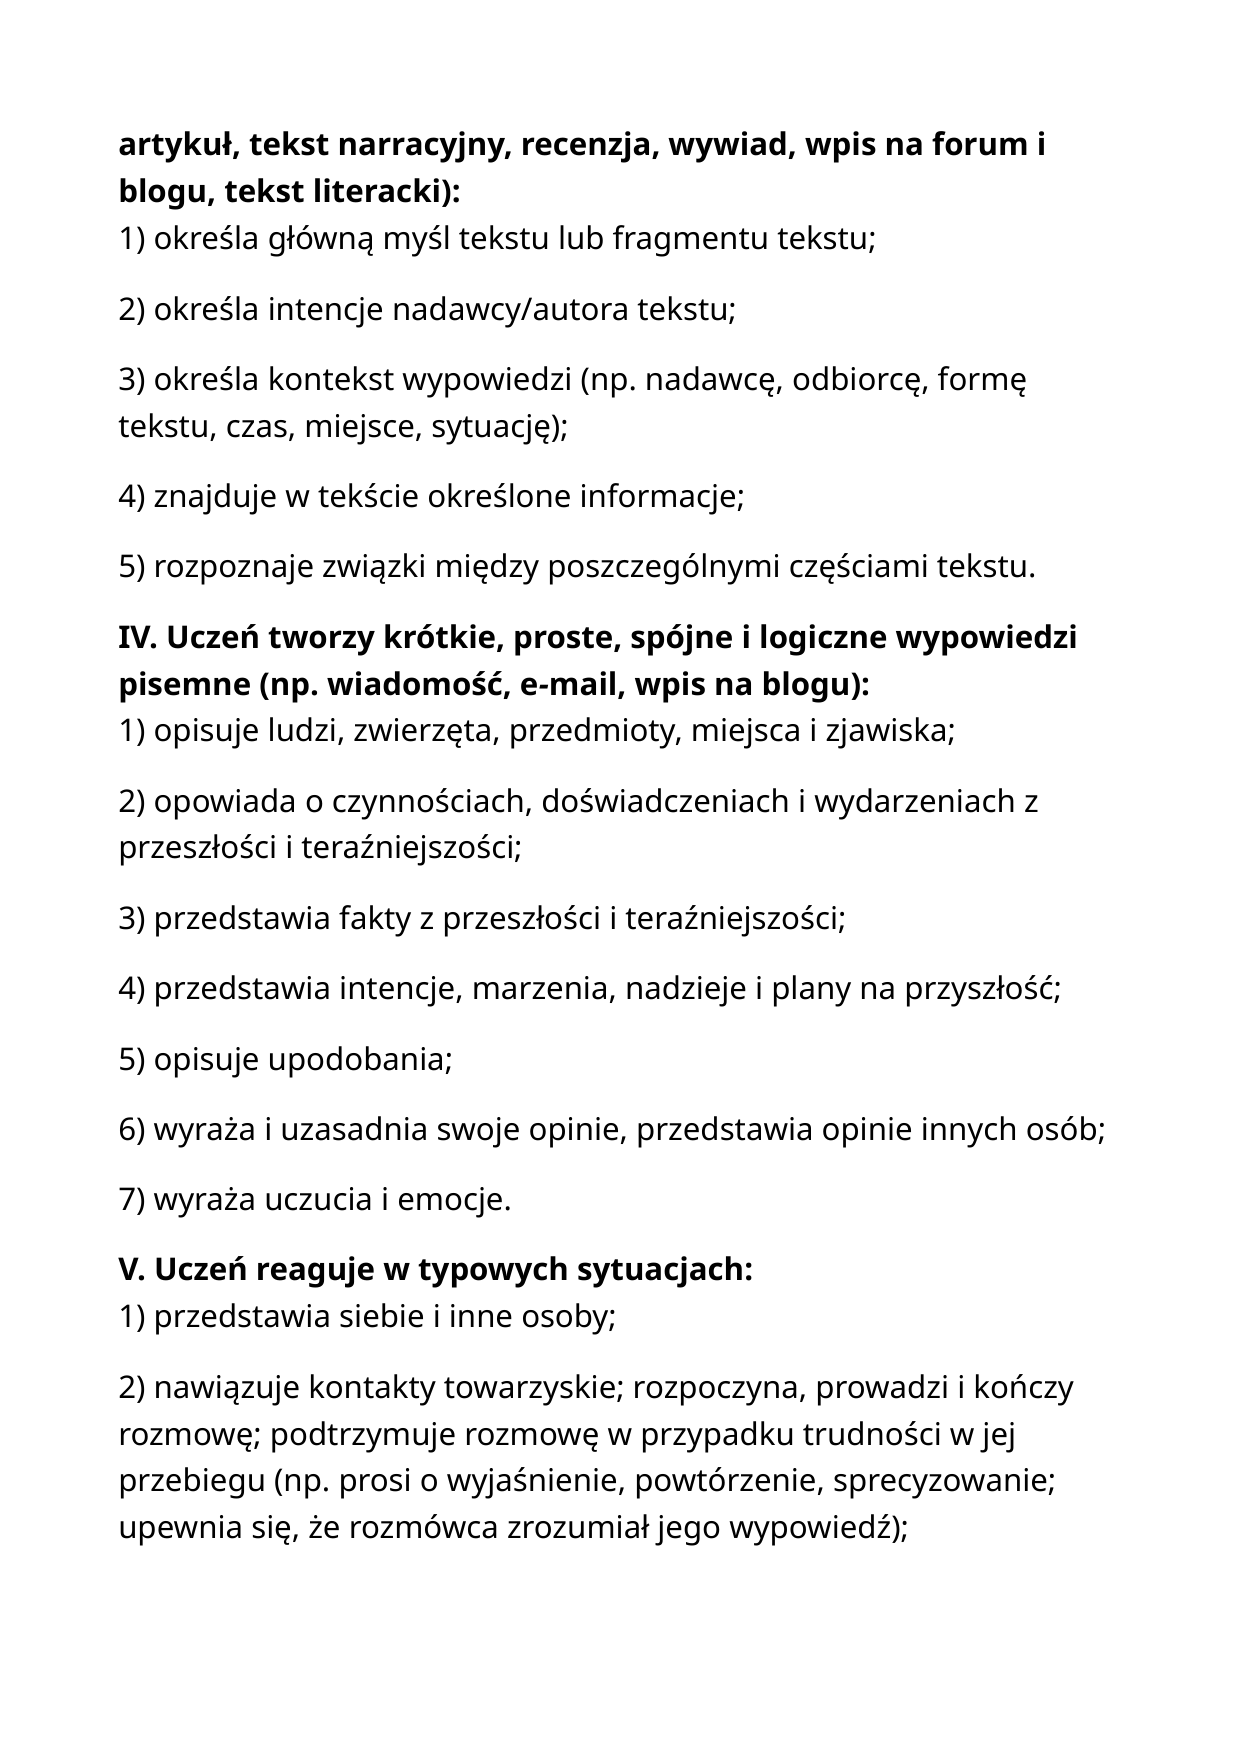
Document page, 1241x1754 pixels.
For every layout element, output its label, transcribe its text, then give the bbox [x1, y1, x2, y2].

text 4) przedstawia intencje, marzenia, nadzieje i plany na przyszłość; [118, 962, 1122, 1009]
text 1) określa główną myśl tekstu lub fragmentu tekstu; [118, 212, 1122, 259]
text 2) opowiada o czynnościach, doświadczeniach i wydarzeniach z przeszłości i teraźniejszości; [118, 774, 1122, 868]
text 6) wyraża i uzasadnia swoje opinie, przedstawia opinie innych osób; [118, 1102, 1122, 1149]
text 2) określa intencje nadawcy/autora tekstu; [118, 282, 1122, 329]
text 4) znajduje w tekście określone informacje; [118, 470, 1122, 517]
text 2) nawiązuje kontakty towarzyskie; rozpoczyna, prowadzi i kończy rozmowę; podtrzymuje rozmowę w przypadku trudności w jej przebiegu (np. prosi o wyjaśnienie, powtórzenie, sprecyzowanie; upewnia się, że rozmówca zrozumiał jego wypowiedź); [118, 1360, 1122, 1548]
text 3) określa kontekst wypowiedzi (np. nadawcę, odbiorcę, formę tekstu, czas, miejsce, sytuację); [118, 352, 1122, 446]
text 3) przedstawia fakty z przeszłości i teraźniejszości; [118, 892, 1122, 938]
text V. Uczeń reaguje w typowych sytuacjach: [118, 1243, 1122, 1290]
text 5) opisuje upodobania; [118, 1032, 1122, 1079]
text 1) przedstawia siebie i inne osoby; [118, 1290, 1122, 1337]
text artykuł, tekst narracyjny, recenzja, wywiad, wpis na forum i blogu, tekst literacki): [118, 118, 1122, 212]
text 7) wyraża uczucia i emocje. [118, 1173, 1122, 1220]
text 5) rozpoznaje związki między poszczególnymi częściami tekstu. [118, 540, 1122, 587]
text IV. Uczeń tworzy krótkie, proste, spójne i logiczne wypowiedzi pisemne (np. wiadomość, e-mail, wpis na blogu): [118, 610, 1122, 704]
text 1) opisuje ludzi, zwierzęta, przedmioty, miejsca i zjawiska; [118, 704, 1122, 751]
